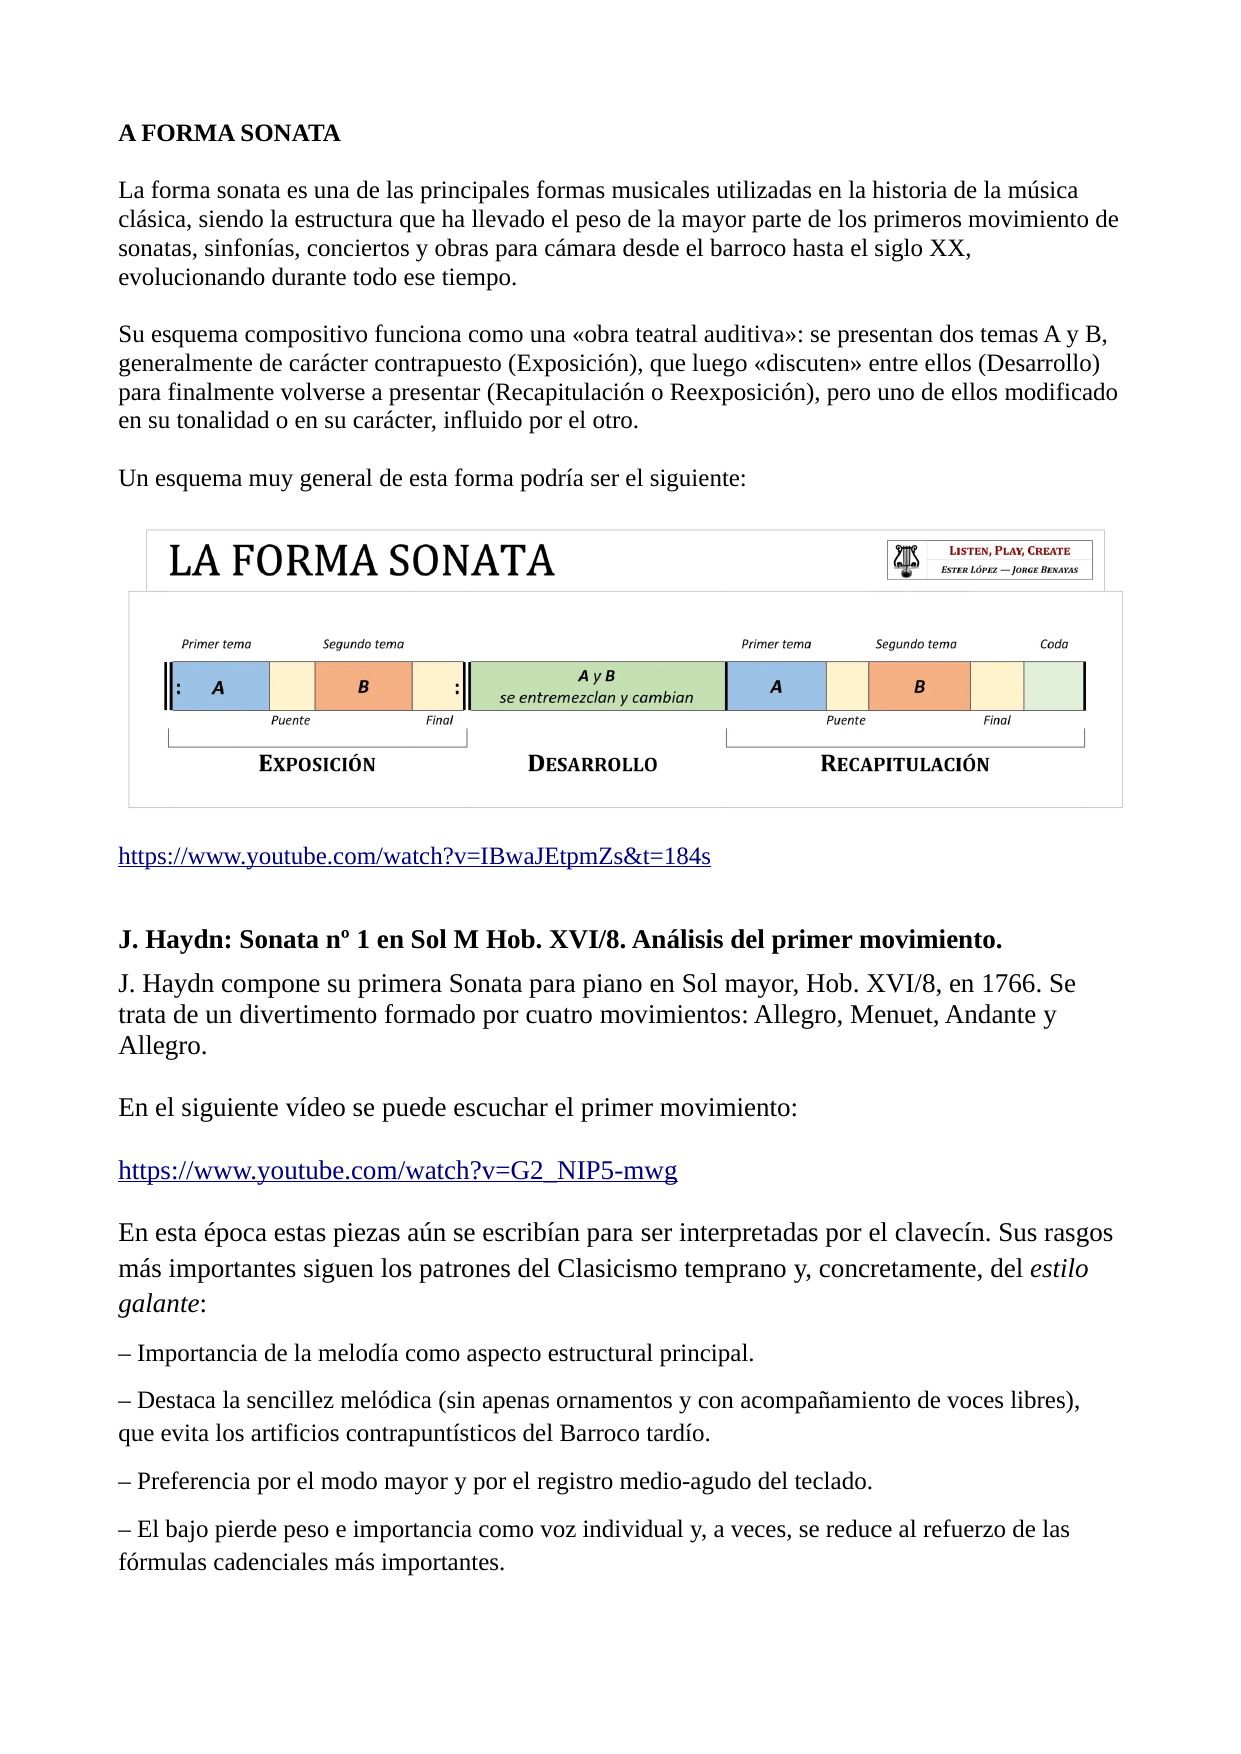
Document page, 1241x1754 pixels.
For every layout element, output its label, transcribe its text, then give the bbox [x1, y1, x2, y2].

picture [123, 525, 1128, 812]
text A FORMA SONATA [118, 118, 1122, 147]
text En esta época estas piezas aún se escribían para ser interpretadas por el clavecín. Sus rasgos más importantes siguen los patrones del Clasicismo temprano y, concretamente, del estilo galante: [118, 1216, 1122, 1319]
text La forma sonata es una de las principales formas musicales utilizadas en la historia de la música clásica, siendo la estructura que ha llevado el peso de la mayor parte de los primeros movimiento de sonatas, sinfonías, conciertos y obras para cámara desde el barroco hasta el siglo XX, evolucionando durante todo ese tiempo. [118, 176, 1122, 291]
text – El bajo pierde peso e importancia como voz individual y, a veces, se reduce al refuerzo de las fórmulas cadenciales más importantes. [118, 1514, 1122, 1575]
text – Destaca la sencillez melódica (sin apenas ornamentos y con acompañamiento de voces libres), que evita los artificios contrapuntísticos del Barroco tardío. [118, 1385, 1122, 1447]
text https://www.youtube.com/watch?v=G2_NIP5-mwg [118, 1154, 1122, 1185]
text https://www.youtube.com/watch?v=IBwaJEtpmZs&t=184s [118, 841, 1122, 869]
text J. Haydn compone su primera Sonata para piano en Sol mayor, Hob. XVI/8, en 1766. Se trata de un divertimento formado por cuatro movimientos: Allegro, Menuet, Andante y Allegro. [118, 967, 1122, 1060]
text Su esquema compositivo funciona como una «obra teatral auditiva»: se presentan dos temas A y B, generalmente de carácter contrapuesto (Exposición), que luego «discuten» entre ellos (Desarrollo) para finalmente volverse a presentar (Recapitulación o Reexposición), pero uno de ellos modificado en su tonalidad o en su carácter, influido por el otro. [118, 319, 1122, 434]
subtitle J. Haydn: Sonata nº 1 en Sol M Hob. XVI/8. Análisis del primer movimiento. [118, 923, 1122, 954]
text – Preferencia por el modo mayor y por el registro medio-agudo del teclado. [118, 1466, 1122, 1495]
text – Importancia de la melodía como aspecto estructural principal. [118, 1338, 1122, 1367]
text Un esquema muy general de esta forma podría ser el siguiente: [118, 463, 1122, 492]
text En el siguiente vídeo se puede escuchar el primer movimiento: [118, 1091, 1122, 1123]
